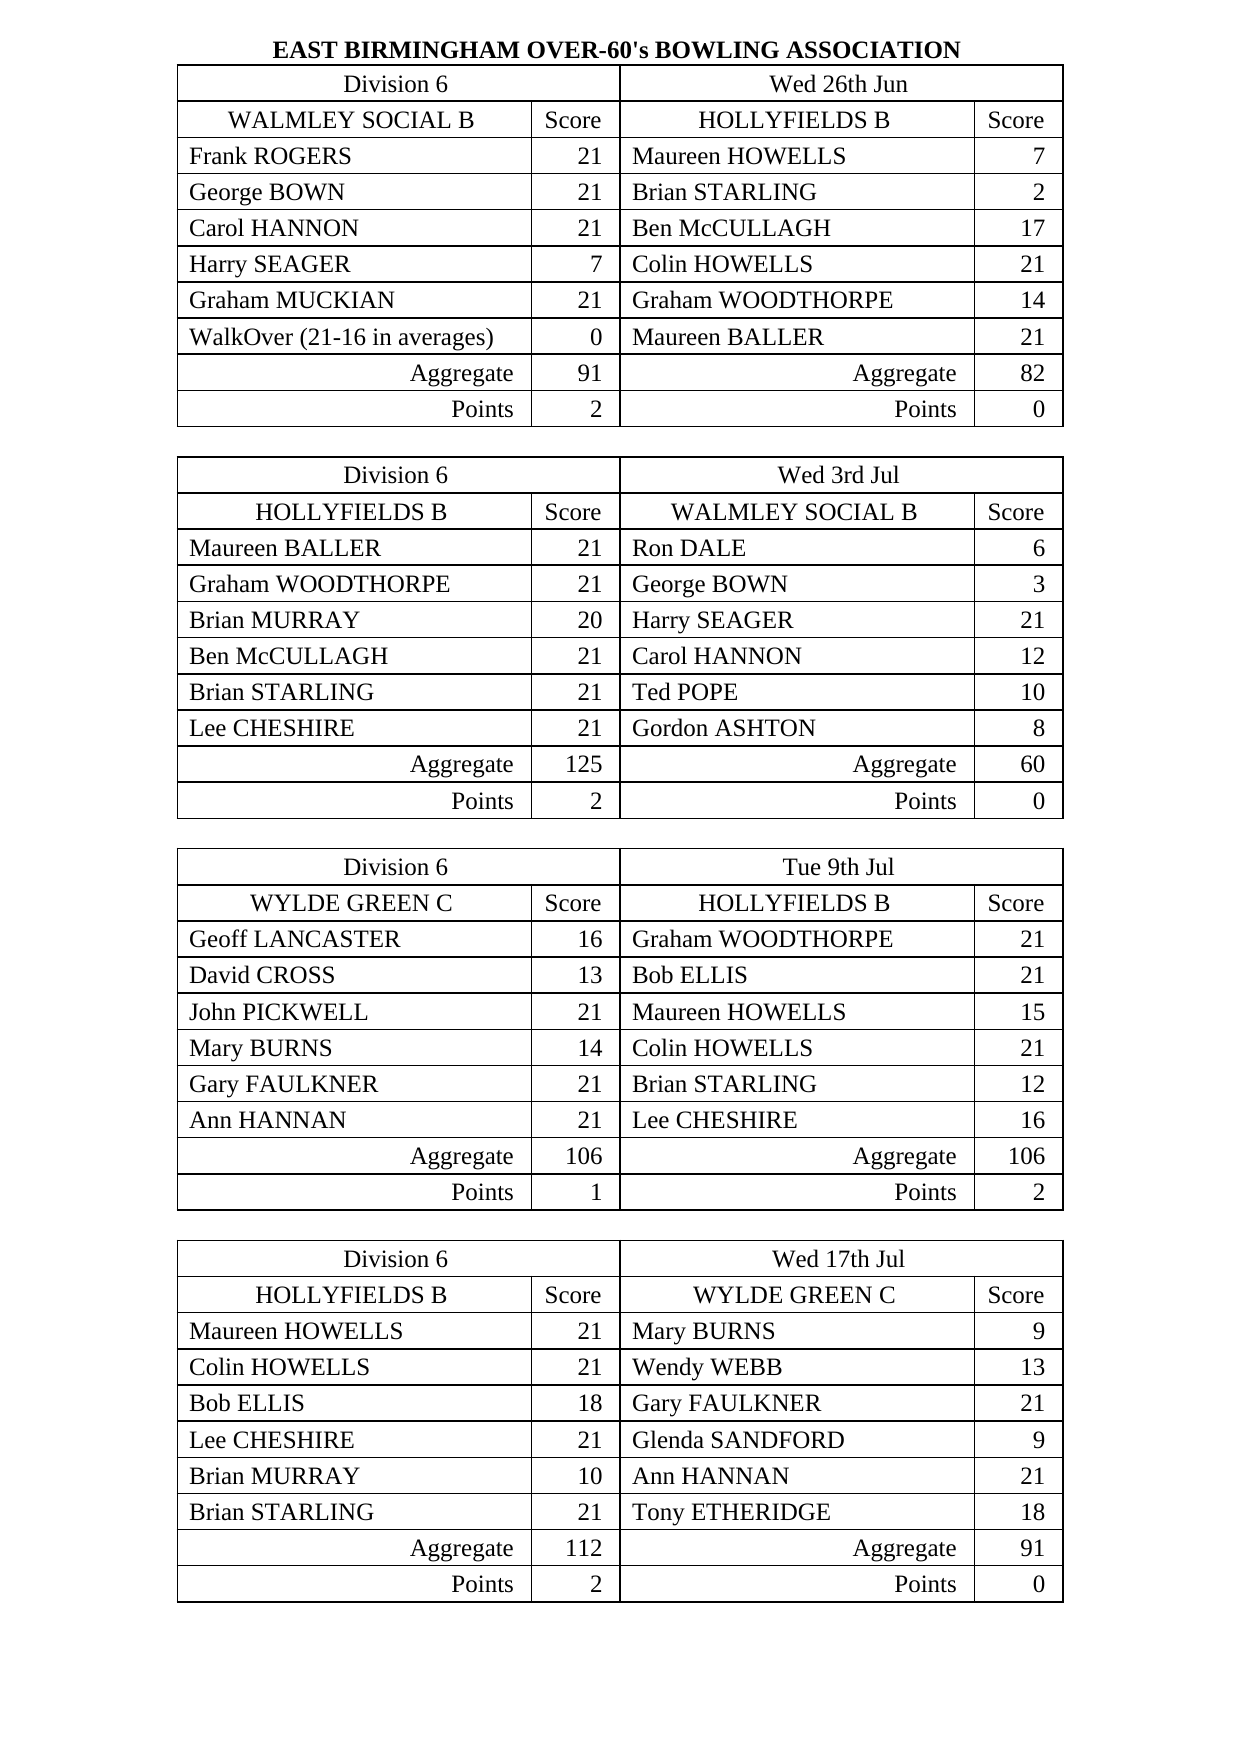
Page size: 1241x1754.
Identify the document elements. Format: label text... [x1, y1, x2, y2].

table_cell 2 [975, 1175, 1062, 1209]
table_cell WALMLEY SOCIAL B [621, 494, 974, 528]
table_cell Graham MUCKIAN [178, 283, 531, 317]
table_cell 0 [532, 319, 619, 353]
table_cell Harry SEAGER [621, 602, 974, 637]
table_cell 60 [975, 747, 1062, 781]
table_cell 6 [975, 530, 1062, 564]
table_cell 125 [532, 747, 619, 781]
table_cell 0 [975, 783, 1062, 817]
table_cell Gordon ASHTON [621, 711, 974, 745]
table_cell Colin HOWELLS [621, 1030, 974, 1064]
table_cell Aggregate [178, 1530, 531, 1565]
table_cell 21 [532, 994, 619, 1028]
table_cell 14 [532, 1030, 619, 1064]
table_cell Brian MURRAY [178, 602, 531, 637]
table_cell 9 [975, 1313, 1062, 1348]
table_cell 16 [975, 1102, 1062, 1137]
table_cell Points [621, 783, 974, 817]
table_cell Maureen HOWELLS [178, 1313, 531, 1348]
table_cell 91 [532, 355, 619, 389]
table_cell Score [532, 886, 619, 920]
table_cell David CROSS [178, 958, 531, 992]
table_cell Score [975, 886, 1062, 920]
table_header Division 6 [178, 66, 619, 100]
table_cell 1 [532, 1175, 619, 1209]
table_cell 18 [975, 1494, 1062, 1529]
table_cell Frank ROGERS [178, 138, 531, 173]
table_cell HOLLYFIELDS B [178, 494, 531, 528]
table_cell 21 [975, 1030, 1062, 1064]
table_cell 2 [532, 783, 619, 817]
table_cell 13 [532, 958, 619, 992]
table_cell 0 [975, 391, 1062, 426]
table_cell Bob ELLIS [178, 1386, 531, 1420]
table_cell 82 [975, 355, 1062, 389]
table_cell John PICKWELL [178, 994, 531, 1028]
table_cell Brian STARLING [621, 1066, 974, 1101]
table_cell WYLDE GREEN C [178, 886, 531, 920]
table_cell Score [532, 102, 619, 136]
table_cell 12 [975, 638, 1062, 673]
table_cell Wendy WEBB [621, 1350, 974, 1384]
table_cell 8 [975, 711, 1062, 745]
table_cell Carol HANNON [178, 210, 531, 245]
table_cell 21 [975, 958, 1062, 992]
table_header Division 6 [178, 1241, 619, 1276]
table_cell Aggregate [178, 355, 531, 389]
table_cell Points [621, 1175, 974, 1209]
table_cell Lee CHESHIRE [178, 1422, 531, 1456]
table_cell Lee CHESHIRE [178, 711, 531, 745]
table_cell Aggregate [621, 1138, 974, 1173]
table_cell 21 [975, 1458, 1062, 1492]
table_header Division 6 [178, 849, 619, 884]
table_cell HOLLYFIELDS B [621, 886, 974, 920]
table_cell Mary BURNS [178, 1030, 531, 1064]
table_header Wed 3rd Jul [621, 458, 1062, 492]
table_cell 15 [975, 994, 1062, 1028]
table_cell Gary FAULKNER [621, 1386, 974, 1420]
table_cell 14 [975, 283, 1062, 317]
table_cell 21 [532, 1313, 619, 1348]
table_cell Brian MURRAY [178, 1458, 531, 1492]
table_cell 7 [975, 138, 1062, 173]
table_cell WYLDE GREEN C [621, 1277, 974, 1312]
table_cell Maureen BALLER [621, 319, 974, 353]
table_cell 21 [975, 1386, 1062, 1420]
table_cell 21 [975, 247, 1062, 281]
table_cell Maureen HOWELLS [621, 138, 974, 173]
table_cell 21 [532, 638, 619, 673]
table_cell 21 [532, 1102, 619, 1137]
table_cell HOLLYFIELDS B [621, 102, 974, 136]
table_cell Maureen HOWELLS [621, 994, 974, 1028]
table_cell Points [178, 1566, 531, 1601]
table_cell Maureen BALLER [178, 530, 531, 564]
table_cell 18 [532, 1386, 619, 1420]
table_cell 2 [532, 391, 619, 426]
table_cell Points [178, 391, 531, 426]
table_cell Score [975, 1277, 1062, 1312]
table_cell 21 [975, 922, 1062, 956]
table_cell 9 [975, 1422, 1062, 1456]
table_cell 2 [532, 1566, 619, 1601]
table_cell 21 [532, 711, 619, 745]
table_cell 91 [975, 1530, 1062, 1565]
table_cell Score [975, 494, 1062, 528]
table_cell 21 [532, 1494, 619, 1529]
table_cell Points [621, 1566, 974, 1601]
table_cell Ben McCULLAGH [621, 210, 974, 245]
table_cell Brian STARLING [178, 675, 531, 709]
table_cell 13 [975, 1350, 1062, 1384]
table_cell 21 [532, 566, 619, 601]
table_cell Brian STARLING [178, 1494, 531, 1529]
table_header Division 6 [178, 458, 619, 492]
table_header Tue 9th Jul [621, 849, 1062, 884]
table_cell 21 [532, 1350, 619, 1384]
table_cell 21 [532, 1422, 619, 1456]
table_cell WalkOver (21-16 in averages) [178, 319, 531, 353]
table_cell Ann HANNAN [621, 1458, 974, 1492]
table_cell Ben McCULLAGH [178, 638, 531, 673]
table_cell Ted POPE [621, 675, 974, 709]
table_cell 16 [532, 922, 619, 956]
table_cell 20 [532, 602, 619, 637]
table_cell George BOWN [178, 174, 531, 209]
table_cell 21 [532, 138, 619, 173]
table_cell 12 [975, 1066, 1062, 1101]
table_cell WALMLEY SOCIAL B [178, 102, 531, 136]
table_cell Aggregate [178, 1138, 531, 1173]
table_cell Aggregate [178, 747, 531, 781]
table_cell Points [178, 1175, 531, 1209]
table_cell Ann HANNAN [178, 1102, 531, 1137]
table_cell 21 [532, 1066, 619, 1101]
table_cell Score [532, 1277, 619, 1312]
table_cell 21 [532, 174, 619, 209]
table_cell 106 [532, 1138, 619, 1173]
table_cell Gary FAULKNER [178, 1066, 531, 1101]
table_cell George BOWN [621, 566, 974, 601]
table_cell Score [975, 102, 1062, 136]
table_cell 3 [975, 566, 1062, 601]
table_cell Lee CHESHIRE [621, 1102, 974, 1137]
table_cell 21 [532, 675, 619, 709]
table_cell Graham WOODTHORPE [621, 283, 974, 317]
table_header Wed 17th Jul [621, 1241, 1062, 1276]
table_cell Points [621, 391, 974, 426]
table_cell Points [178, 783, 531, 817]
table_cell Aggregate [621, 747, 974, 781]
table_cell 10 [532, 1458, 619, 1492]
table_cell Geoff LANCASTER [178, 922, 531, 956]
table_cell Mary BURNS [621, 1313, 974, 1348]
table_cell Graham WOODTHORPE [178, 566, 531, 601]
table_cell 17 [975, 210, 1062, 245]
table_cell Score [532, 494, 619, 528]
table_cell 7 [532, 247, 619, 281]
table_cell Ron DALE [621, 530, 974, 564]
table_cell Graham WOODTHORPE [621, 922, 974, 956]
table_cell 21 [975, 602, 1062, 637]
table_cell Tony ETHERIDGE [621, 1494, 974, 1529]
table_cell Colin HOWELLS [178, 1350, 531, 1384]
table_cell 21 [532, 210, 619, 245]
table_cell Bob ELLIS [621, 958, 974, 992]
table_cell 106 [975, 1138, 1062, 1173]
table_cell 21 [532, 530, 619, 564]
table_cell Colin HOWELLS [621, 247, 974, 281]
table_cell 0 [975, 1566, 1062, 1601]
table_cell 21 [532, 283, 619, 317]
table_cell Harry SEAGER [178, 247, 531, 281]
table_cell Aggregate [621, 355, 974, 389]
table_cell 2 [975, 174, 1062, 209]
table_cell 21 [975, 319, 1062, 353]
table_cell Glenda SANDFORD [621, 1422, 974, 1456]
table_cell 112 [532, 1530, 619, 1565]
table_cell Aggregate [621, 1530, 974, 1565]
table_header Wed 26th Jun [621, 66, 1062, 100]
table_cell 10 [975, 675, 1062, 709]
table_cell Brian STARLING [621, 174, 974, 209]
table_cell Carol HANNON [621, 638, 974, 673]
table_cell HOLLYFIELDS B [178, 1277, 531, 1312]
